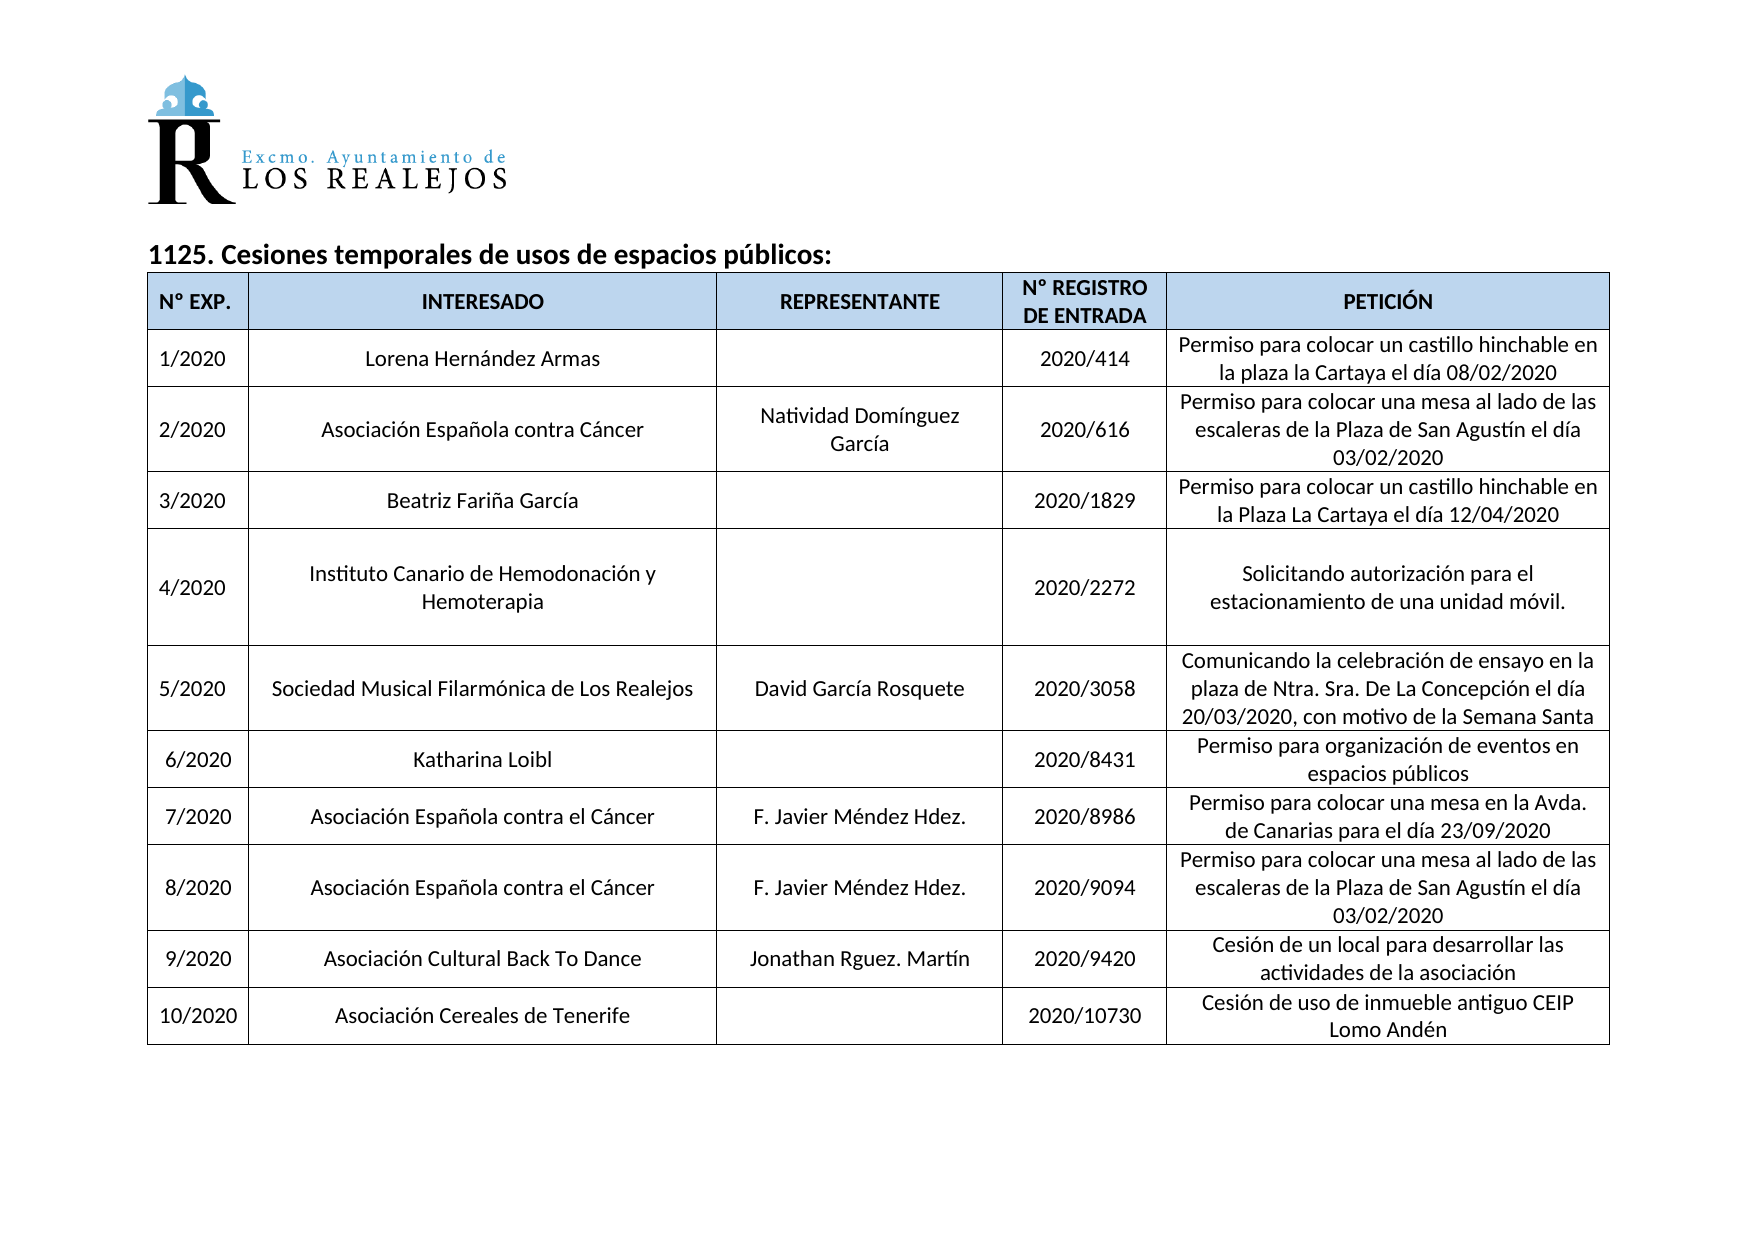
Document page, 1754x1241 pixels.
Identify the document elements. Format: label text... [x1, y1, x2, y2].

table_cell 2/2020 [148, 387, 248, 471]
table_cell Permiso para colocar un castillo hinchable en la Plaza La Cartaya el día 12/04/2020 [1167, 472, 1609, 528]
table_header INTERESADO [249, 273, 716, 329]
table_cell Lorena Hernández Armas [249, 330, 716, 386]
table_cell Sociedad Musical Filarmónica de Los Realejos [249, 646, 716, 730]
table_cell 2020/616 [1003, 387, 1166, 471]
table_cell Comunicando la celebración de ensayo en la plaza de Ntra. Sra. De La Concepción el día 20/03/2020, con motivo de la Semana Santa [1167, 646, 1609, 730]
table_cell 2020/3058 [1003, 646, 1166, 730]
table_cell Natividad Domínguez García [717, 387, 1002, 471]
table_cell [717, 330, 1002, 386]
table_cell [717, 988, 1002, 1044]
table_cell Instituto Canario de Hemodonación y Hemoterapia [249, 529, 716, 645]
table_cell [717, 529, 1002, 645]
table_cell Jonathan Rguez. Martín [717, 931, 1002, 987]
table_cell Asociación Española contra Cáncer [249, 387, 716, 471]
table_cell Permiso para colocar una mesa en la Avda. de Canarias para el día 23/09/2020 [1167, 788, 1609, 844]
table_cell [717, 731, 1002, 787]
table_cell [717, 472, 1002, 528]
table_cell 2020/10730 [1003, 988, 1166, 1044]
table_cell Permiso para organización de eventos en espacios públicos [1167, 731, 1609, 787]
table_cell 2020/2272 [1003, 529, 1166, 645]
table_header Nº REGISTRO DE ENTRADA [1003, 273, 1166, 329]
table_cell 8/2020 [148, 845, 248, 929]
table_cell F. Javier Méndez Hdez. [717, 845, 1002, 929]
table_cell Cesión de un local para desarrollar las actividades de la asociación [1167, 931, 1609, 987]
table_cell 7/2020 [148, 788, 248, 844]
table_header Nº EXP. [148, 273, 248, 329]
table_cell David García Rosquete [717, 646, 1002, 730]
table_cell 10/2020 [148, 988, 248, 1044]
table_cell 3/2020 [148, 472, 248, 528]
table_cell 2020/1829 [1003, 472, 1166, 528]
table_cell 2020/8986 [1003, 788, 1166, 844]
table_cell Asociación Cultural Back To Dance [249, 931, 716, 987]
table_cell 4/2020 [148, 529, 248, 645]
table_header REPRESENTANTE [717, 273, 1002, 329]
table_cell 2020/9420 [1003, 931, 1166, 987]
table_cell Solicitando autorización para el estacionamiento de una unidad móvil. [1167, 529, 1609, 645]
table_cell 6/2020 [148, 731, 248, 787]
table_cell Beatriz Fariña García [249, 472, 716, 528]
table_cell Katharina Loibl [249, 731, 716, 787]
table_cell Asociación Española contra el Cáncer [249, 788, 716, 844]
table_header PETICIÓN [1167, 273, 1609, 329]
table_cell 2020/8431 [1003, 731, 1166, 787]
table_cell 5/2020 [148, 646, 248, 730]
table_cell 2020/414 [1003, 330, 1166, 386]
table_cell Permiso para colocar un castillo hinchable en la plaza la Cartaya el día 08/02/2020 [1167, 330, 1609, 386]
table_cell F. Javier Méndez Hdez. [717, 788, 1002, 844]
table_cell Cesión de uso de inmueble antiguo CEIP Lomo Andén [1167, 988, 1609, 1044]
text 1125. Cesiones temporales de usos de espacios públicos: [148, 236, 1606, 272]
table_cell Asociación Cereales de Tenerife [249, 988, 716, 1044]
table_cell 2020/9094 [1003, 845, 1166, 929]
table_cell 9/2020 [148, 931, 248, 987]
table_cell Permiso para colocar una mesa al lado de las escaleras de la Plaza de San Agustín el día 03/02/2020 [1167, 387, 1609, 471]
table_cell Permiso para colocar una mesa al lado de las escaleras de la Plaza de San Agustín el día 03/02/2020 [1167, 845, 1609, 929]
table_cell 1/2020 [148, 330, 248, 386]
table_cell Asociación Española contra el Cáncer [249, 845, 716, 929]
